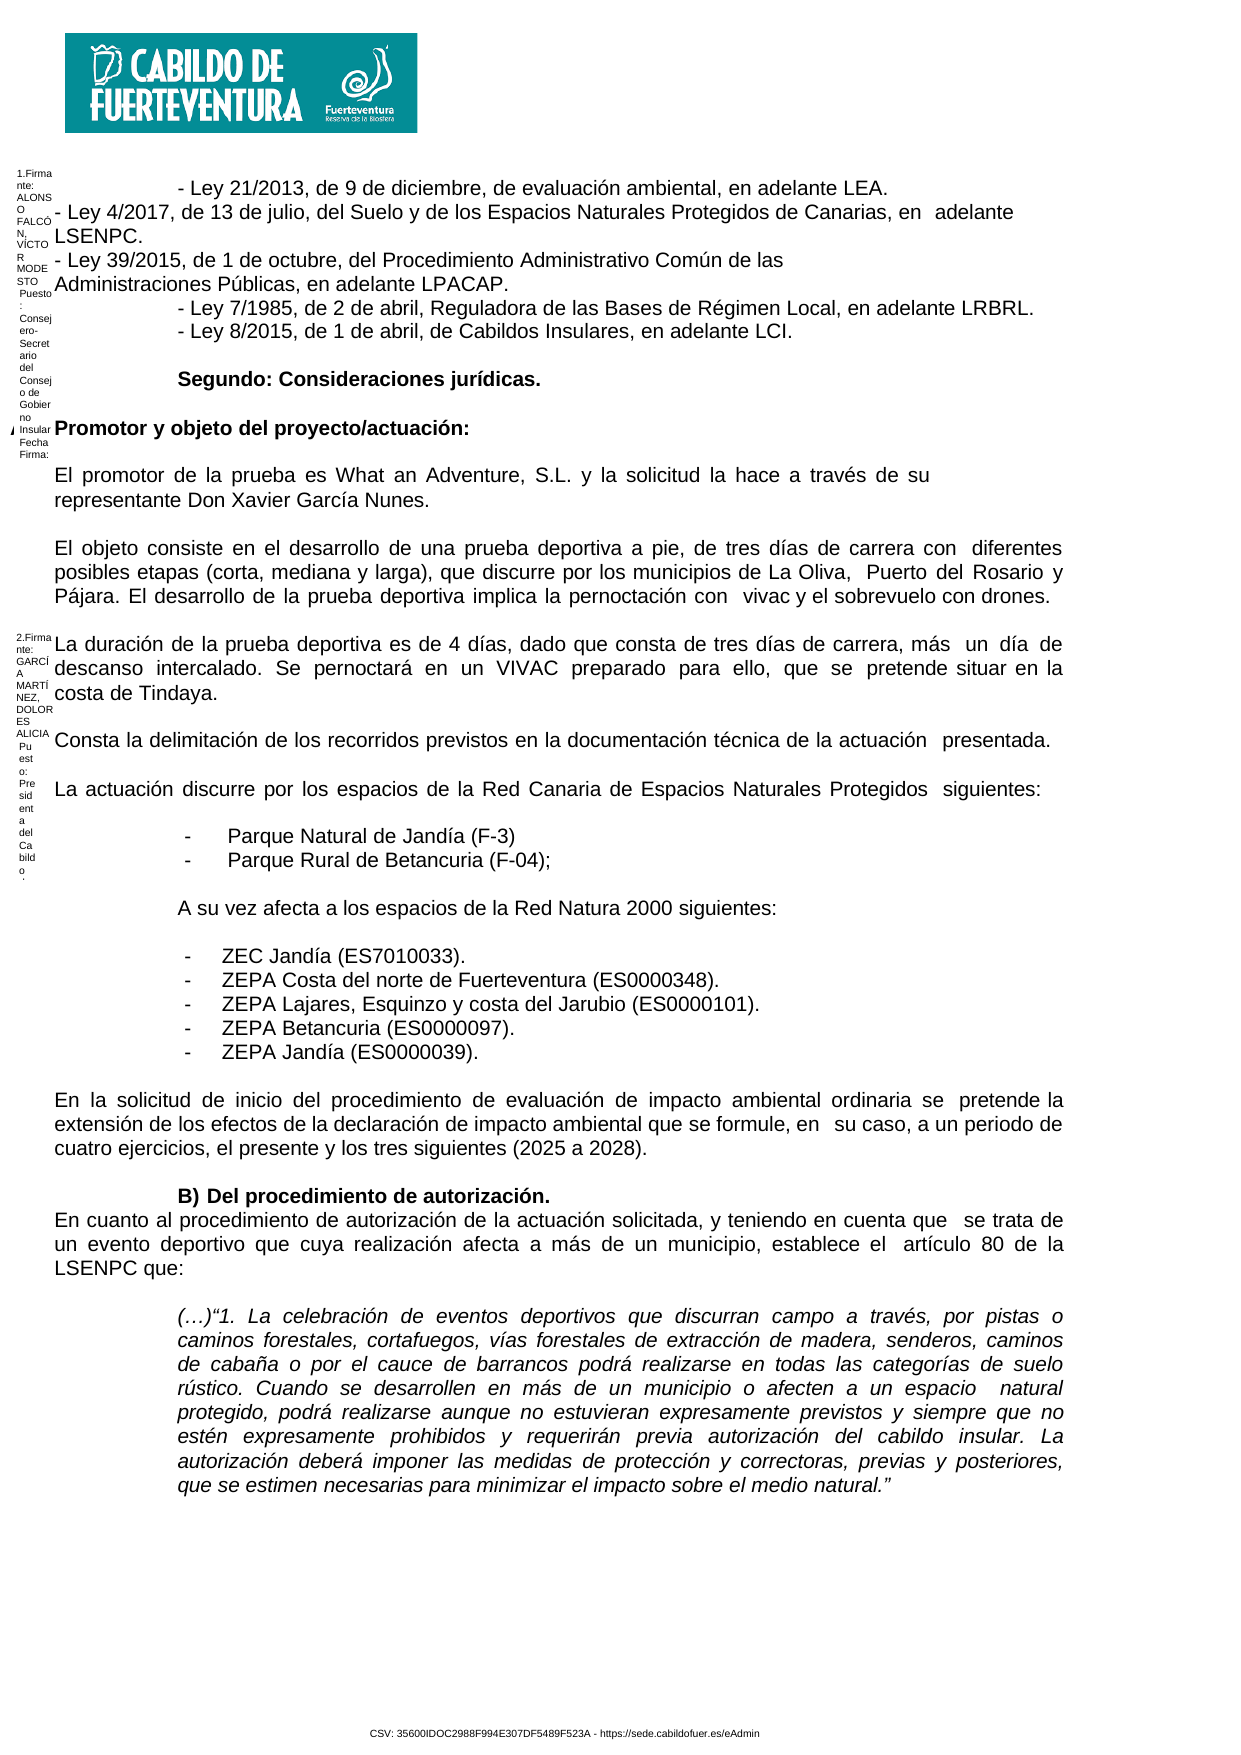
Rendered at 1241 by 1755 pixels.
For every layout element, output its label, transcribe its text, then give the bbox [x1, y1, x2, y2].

text La actuación discurre por los espacios de la Red Canaria de Espacios Naturales Protegidos siguientes: [54, 776, 1064, 801]
list 2.Firmante: GARCÍA MARTÍNEZ, DOLORES ALICIA [16, 632, 53, 740]
text El objeto consiste en el desarrollo de una prueba deportiva a pie, de tres días de carrera con diferentes posibles etapas (corta, mediana y larga), que discurre por los municipios de La Oliva, Puerto del Rosario y Pájara. El desarrollo de la prueba deportiva implica la pernoctación con vivac y el sobrevuelo con drones. [54, 536, 1064, 608]
list Parque Rural de Betancuria (F-04); [184, 848, 1241, 872]
text La duración de la prueba deportiva es de 4 días, dado que consta de tres días de carrera, más un día de descanso intercalado. Se pernoctará en un VIVAC preparado para ello, que se pretende situar en la costa de Tindaya. [54, 632, 1064, 704]
subtitle Segundo: Consideraciones jurídicas. [177, 367, 1241, 391]
list 1.Firmante: ALONSO FALCÓN, VÍCTOR MODESTO [17, 167, 54, 287]
list ZEPA Betancuria (ES0000097). [184, 1016, 1241, 1040]
list Ley 39/2015, de 1 de octubre, del Procedimiento Administrativo Común de las Administraciones Públicas, en adelante LPACAP. [54, 248, 911, 296]
list Ley 21/2013, de 9 de diciembre, de evaluación ambiental, en adelante LEA. [36, 740, 53, 879]
text Consta la delimitación de los recorridos previstos en la documentación técnica de la actuación presentada. [54, 728, 1064, 752]
list ZEPA Jandía (ES0000039). [184, 1040, 1241, 1064]
text En cuanto al procedimiento de autorización de la actuación solicitada, y teniendo en cuenta que se trata de un evento deportivo que cuya realización afecta a más de un municipio, establece el artículo 80 de la LSENPC que: [54, 1207, 1064, 1280]
text A su vez afecta a los espacios de la Red Natura 2000 siguientes: [177, 896, 1241, 920]
text (…)“1. La celebración de eventos deportivos que discurran campo a través, por pistas o caminos forestales, cortafuegos, vías forestales de extracción de madera, senderos, caminos de cabaña o por el cauce de barrancos podrá realizarse en todas las categorías de suelo rústico. Cuando se desarrollen en más de un municipio o afecten a un espacio natural protegido, podrá realizarse aunque no estuvieran expresamente previstos y siempre que no estén expresamente prohibidos y requerirán previa autorización del cabildo insular. La autorización deberá imponer las medidas de protección y correctoras, previas y posteriores, que se estimen necesarias para minimizar el impacto sobre el medio natural.” [177, 1303, 1064, 1497]
text En la solicitud de inicio del procedimiento de evaluación de impacto ambiental ordinaria se pretende la extensión de los efectos de la declaración de impacto ambiental que se formule, en su caso, a un periodo de cuatro ejercicios, el presente y los tres siguientes (2025 a 2028). [54, 1087, 1064, 1160]
list Ley 21/2013, de 9 de diciembre, de evaluación ambiental, en adelante LEA. [14, 167, 54, 463]
list Puesto: Presidenta del Cabildo de Fuerteventura Fecha Firma: 29/04/2025 13:27:34 [19, 740, 36, 879]
list Ley 7/1985, de 2 de abril, Reguladora de las Bases de Régimen Local, en adelante LRBRL. [177, 296, 1241, 320]
list ZEPA Lajares, Esquinzo y costa del Jarubio (ES0000101). [184, 992, 1241, 1016]
list Promotor y objeto del proyecto/actuación: [54, 415, 1241, 439]
list ZEPA Costa del norte de Fuerteventura (ES0000348). [184, 968, 1241, 992]
list Ley 21/2013, de 9 de diciembre, de evaluación ambiental, en adelante LEA. [177, 176, 1241, 199]
list Ley 8/2015, de 1 de abril, de Cabildos Insulares, en adelante LCI. [177, 320, 1241, 343]
list Del procedimiento de autorización. [177, 1183, 1241, 1207]
list Ley 4/2017, de 13 de julio, del Suelo y de los Espacios Naturales Protegidos de Canarias, en adelante LSENPC. [54, 199, 1048, 248]
text El promotor de la prueba es What an Adventure, S.L. y la solicitud la hace a través de su representante Don Xavier García Nunes. [54, 463, 1064, 511]
list Ley 21/2013, de 9 de diciembre, de evaluación ambiental, en adelante LEA. [14, 631, 53, 879]
list Puesto: Consejero-Secretario del Consejo de Gobierno Insular Fecha Firma: 29/04/2025 10:49:47 [19, 288, 52, 463]
list Parque Natural de Jandía (F-3) [184, 824, 1241, 848]
list ZEC Jandía (ES7010033). [184, 944, 1241, 968]
